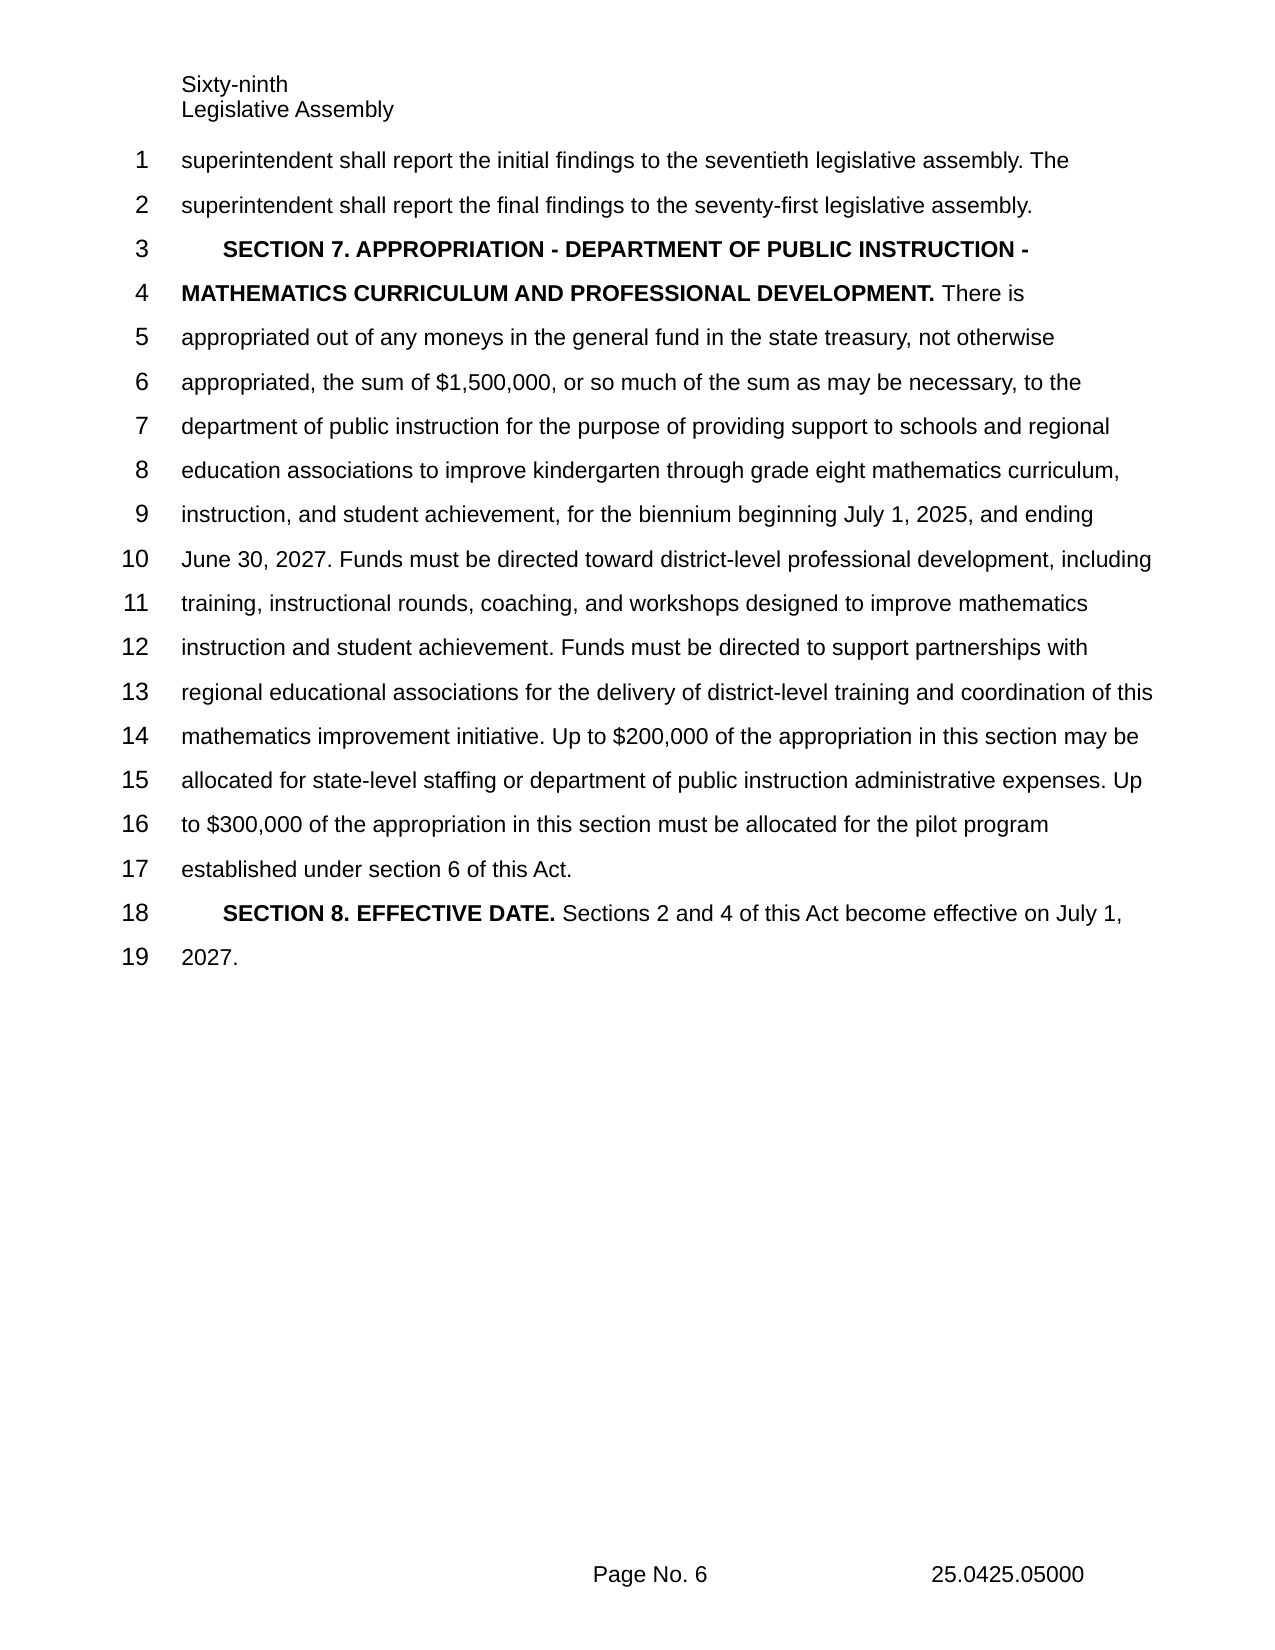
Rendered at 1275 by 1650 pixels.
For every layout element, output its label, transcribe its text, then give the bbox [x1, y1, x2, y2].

text SECTION 7. APPROPRIATION - DEPARTMENT OF PUBLIC INSTRUCTION - MATHEMATICS CURRICULUM AND PROFESSIONAL DEVELOPMENT. There is appropriated out of any moneys in the general fund in the state treasury, not otherwise appropriated, the sum of $1,500,000, or so much of the sum as may be necessary, to the department of public instruction for the purpose of providing support to schools and regional education associations to improve kindergarten through grade eight mathematics curriculum, instruction, and student achievement, for the biennium beginning July 1, 2025, and ending June 30, 2027. Funds must be directed toward district-level professional development, including training, instructional rounds, coaching, and workshops designed to improve mathematics instruction and student achievement. Funds must be directed to support partnerships with regional educational associations for the delivery of district-level training and coordination of this mathematics improvement initiative. Up to $200,000 of the appropriation in this section may be allocated for state-level staffing or department of public instruction administrative expenses. Up to $300,000 of the appropriation in this section must be allocated for the pilot program established under section 6 of this Act. [181, 222, 1154, 886]
text superintendent shall report the initial findings to the seventieth legislative assembly. The superintendent shall report the final findings to the seventy-first legislative assembly. [181, 133, 1154, 222]
text SECTION 8. EFFECTIVE DATE. Sections 2 and 4 of this Act become effective on July 1, 2027. [181, 886, 1154, 974]
